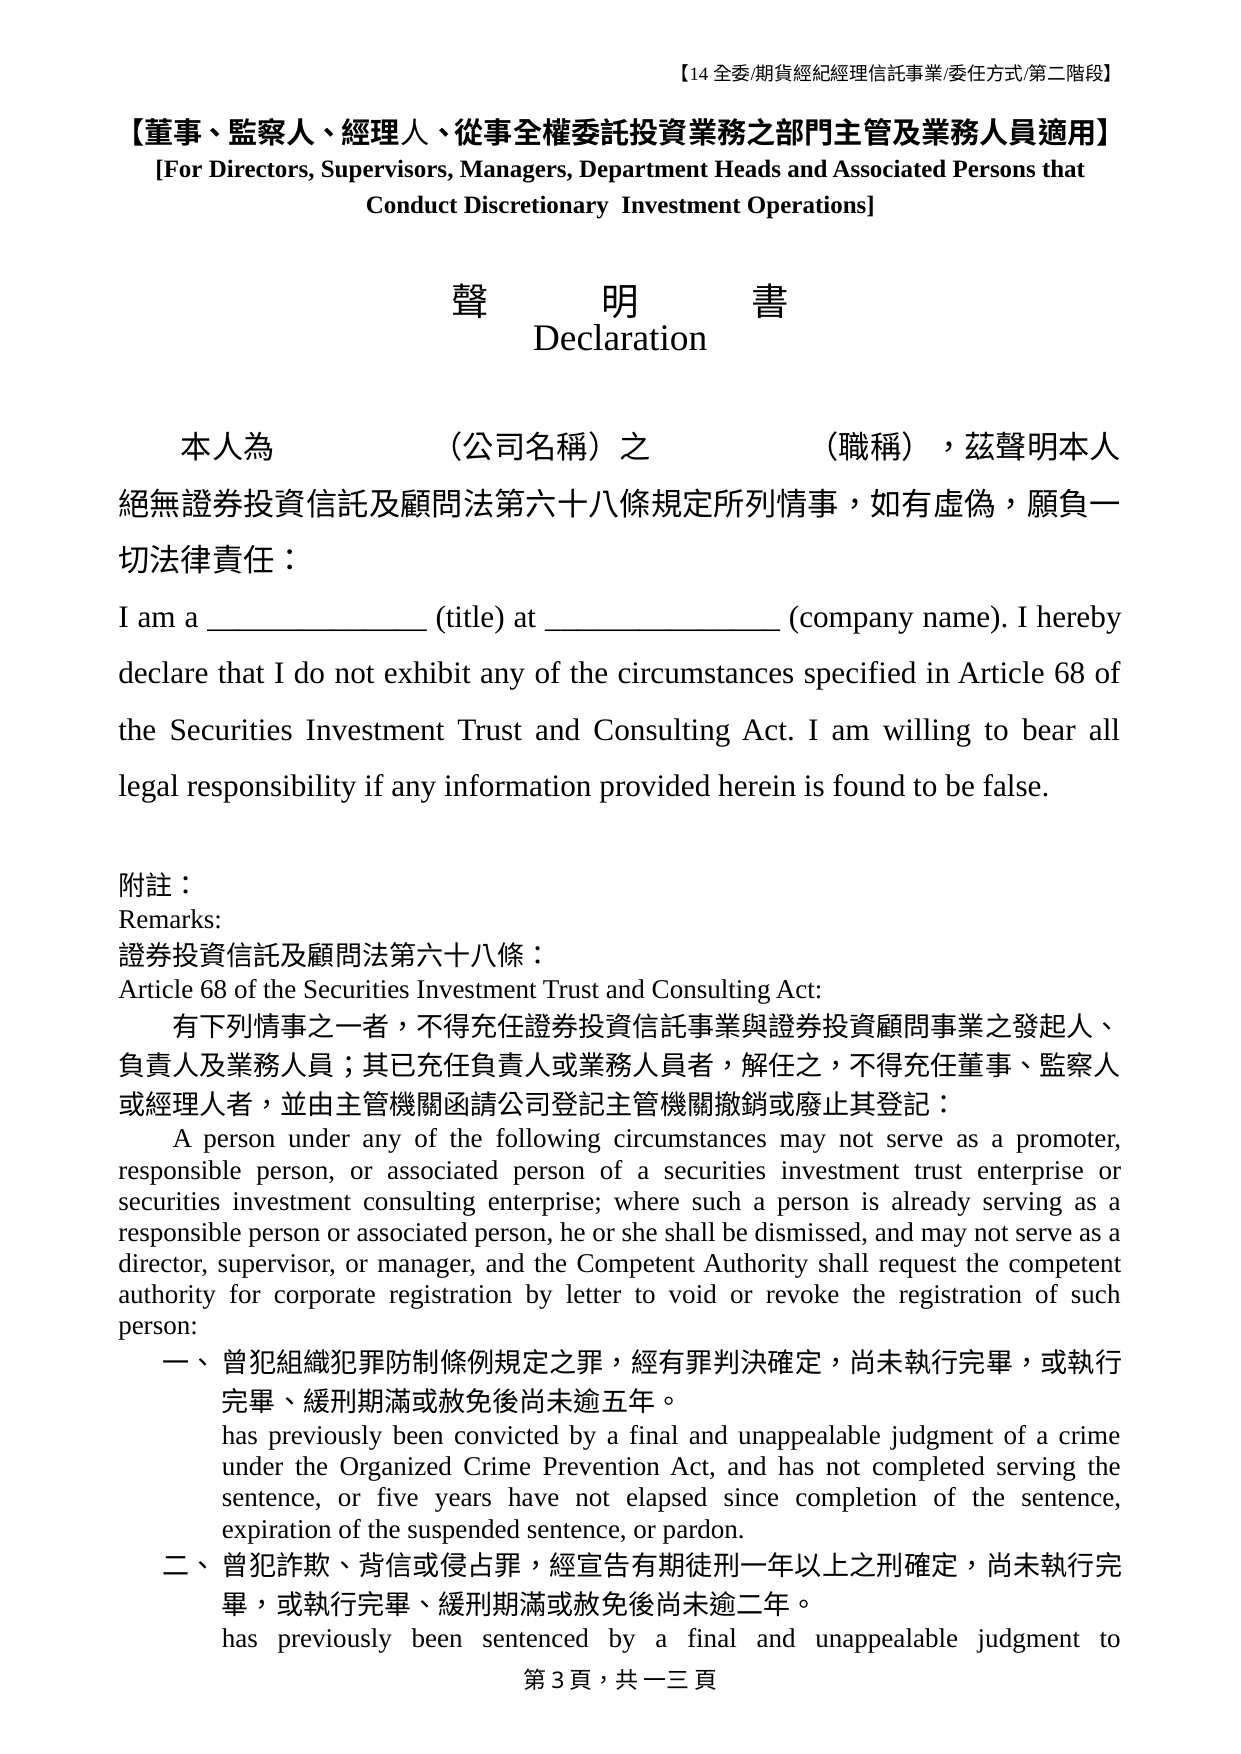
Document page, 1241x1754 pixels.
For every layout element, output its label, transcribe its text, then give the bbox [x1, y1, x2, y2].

text 【董事、監察人、經理人、從事全權委託投資業務之部門主管及業務人員適用】 [118, 118, 1122, 149]
text 證券投資信託及顧問法第六十八條： [118, 934, 1122, 974]
text 聲 明 書 [118, 287, 1122, 322]
text [For Directors, Supervisors, Managers, Department Heads and Associated Persons that Conduct Discretionary Investment Operations] [118, 149, 1122, 220]
list 曾犯詐欺、背信或侵占罪，經宣告有期徒刑一年以上之刑確定，尚未執行完畢，或執行完畢、緩刑期滿或赦免後尚未逾二年。 has previously been sentenced by a final and unappealable judgment to [162, 1544, 1122, 1654]
text 有下列情事之一者，不得充任證券投資信託事業與證券投資顧問事業之發起人、負責人及業務人員；其已充任負責人或業務人員者，解任之，不得充任董事、監察人或經理人者，並由主管機關函請公司登記主管機關撤銷或廢止其登記： [118, 1005, 1122, 1123]
text Remarks: [118, 903, 1122, 934]
list 曾犯組織犯罪防制條例規定之罪，經有罪判決確定，尚未執行完畢，或執行完畢、緩刑期滿或赦免後尚未逾五年。 has previously been convicted by a final and unappealable judgment of a crime under the Organized Crime Prevention Act, and has not completed serving the sentence, or five years have not elapsed since completion of the sentence, expiration of the suspended sentence, or pardon. [162, 1341, 1122, 1544]
text I am a ______________ (title) at _______________ (company name). I hereby declare that I do not exhibit any of the circumstances specified in Article 68 of the Securities Investment Trust and Consulting Act. I am willing to bear all legal responsibility if any information provided herein is found to be false. [118, 583, 1122, 808]
text Article 68 of the Securities Investment Trust and Consulting Act: [118, 974, 1122, 1005]
text 本人為 （公司名稱）之 （職稱），茲聲明本人絕無證券投資信託及顧問法第六十八條規定所列情事，如有虛偽，願負一切法律責任： [118, 414, 1122, 583]
text Declaration [118, 322, 1122, 358]
text A person under any of the following circumstances may not serve as a promoter, responsible person, or associated person of a securities investment trust enterprise or securities investment consulting enterprise; where such a person is already serving as a responsible person or associated person, he or she shall be dismissed, and may not serve as a director, supervisor, or manager, and the Competent Authority shall request the competent authority for corporate registration by letter to void or revoke the registration of such person: [118, 1123, 1122, 1341]
text 附註： [118, 864, 1122, 903]
